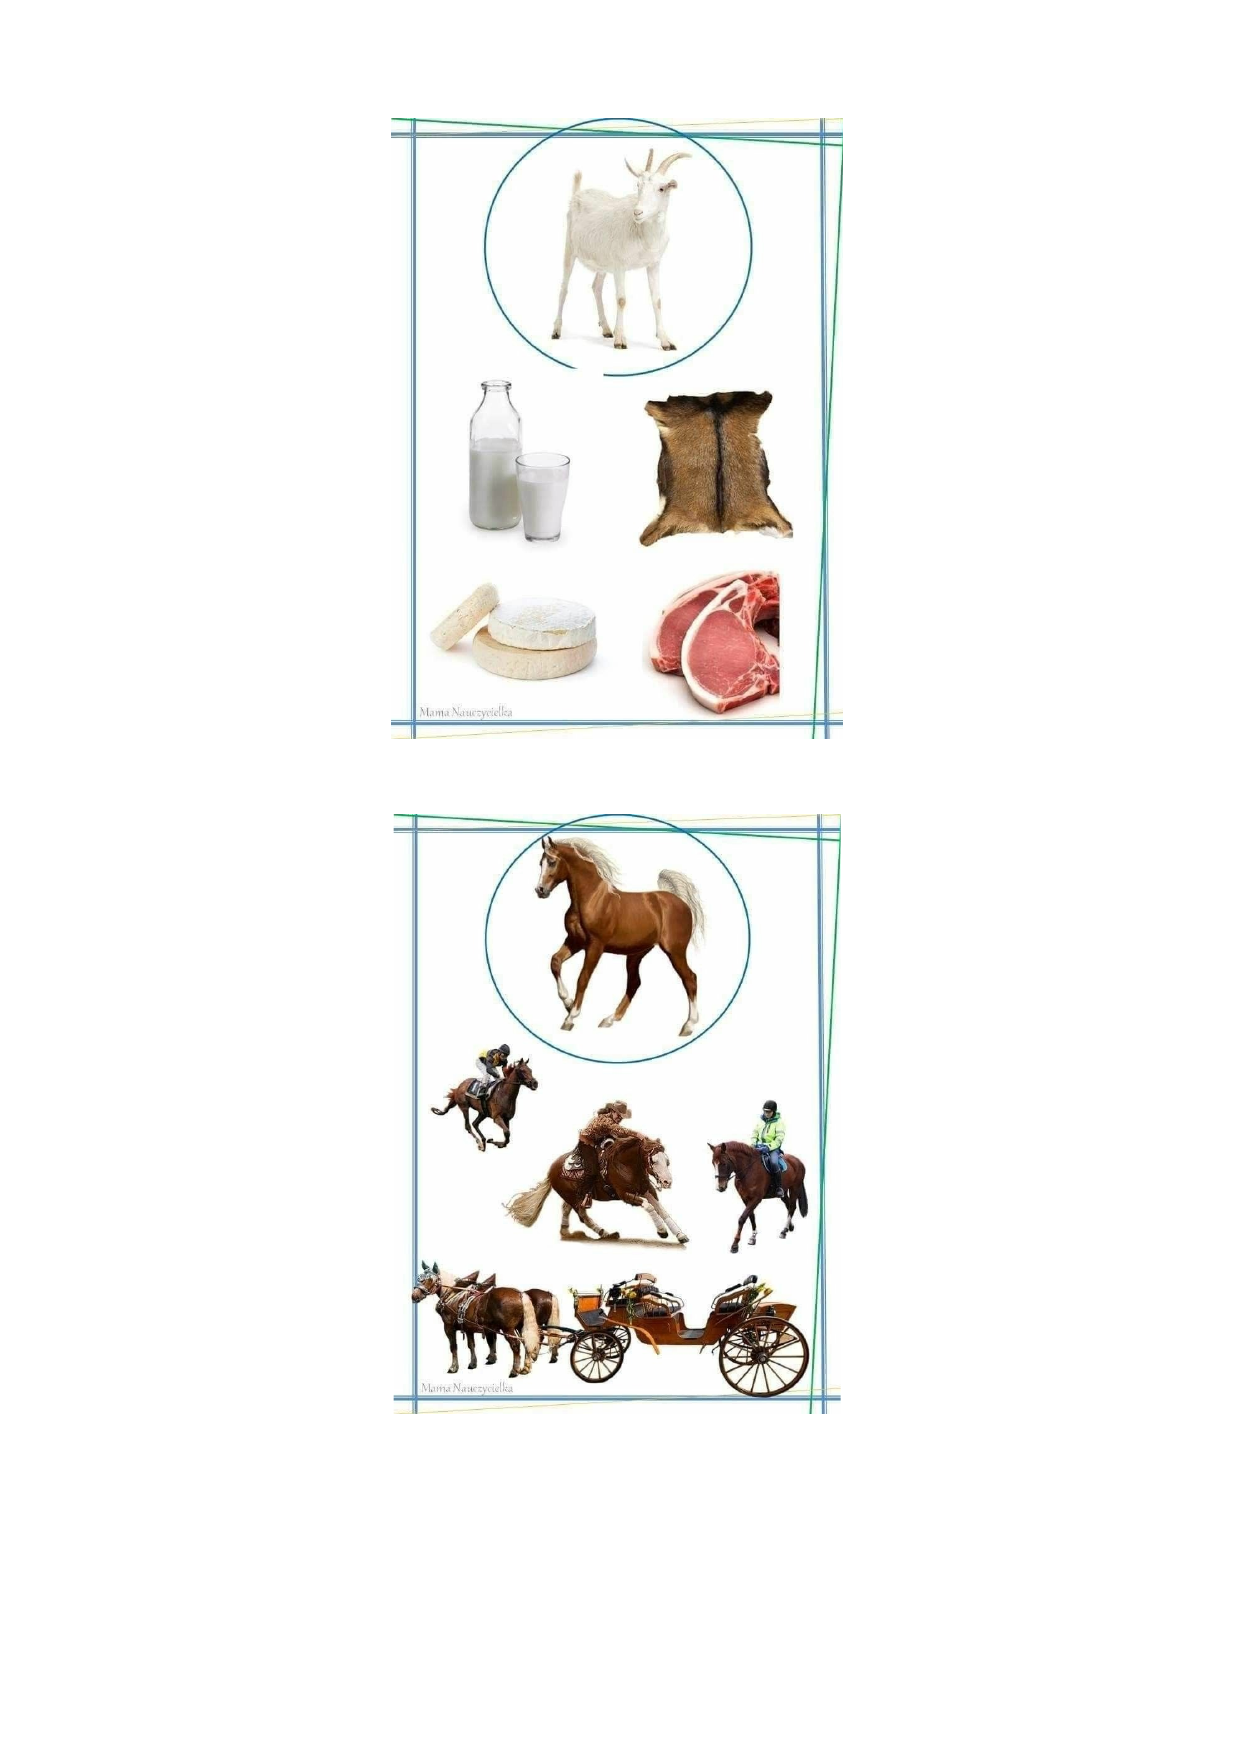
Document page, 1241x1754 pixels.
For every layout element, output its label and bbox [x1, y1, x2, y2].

picture [391, 118, 843, 739]
picture [393, 814, 841, 1414]
